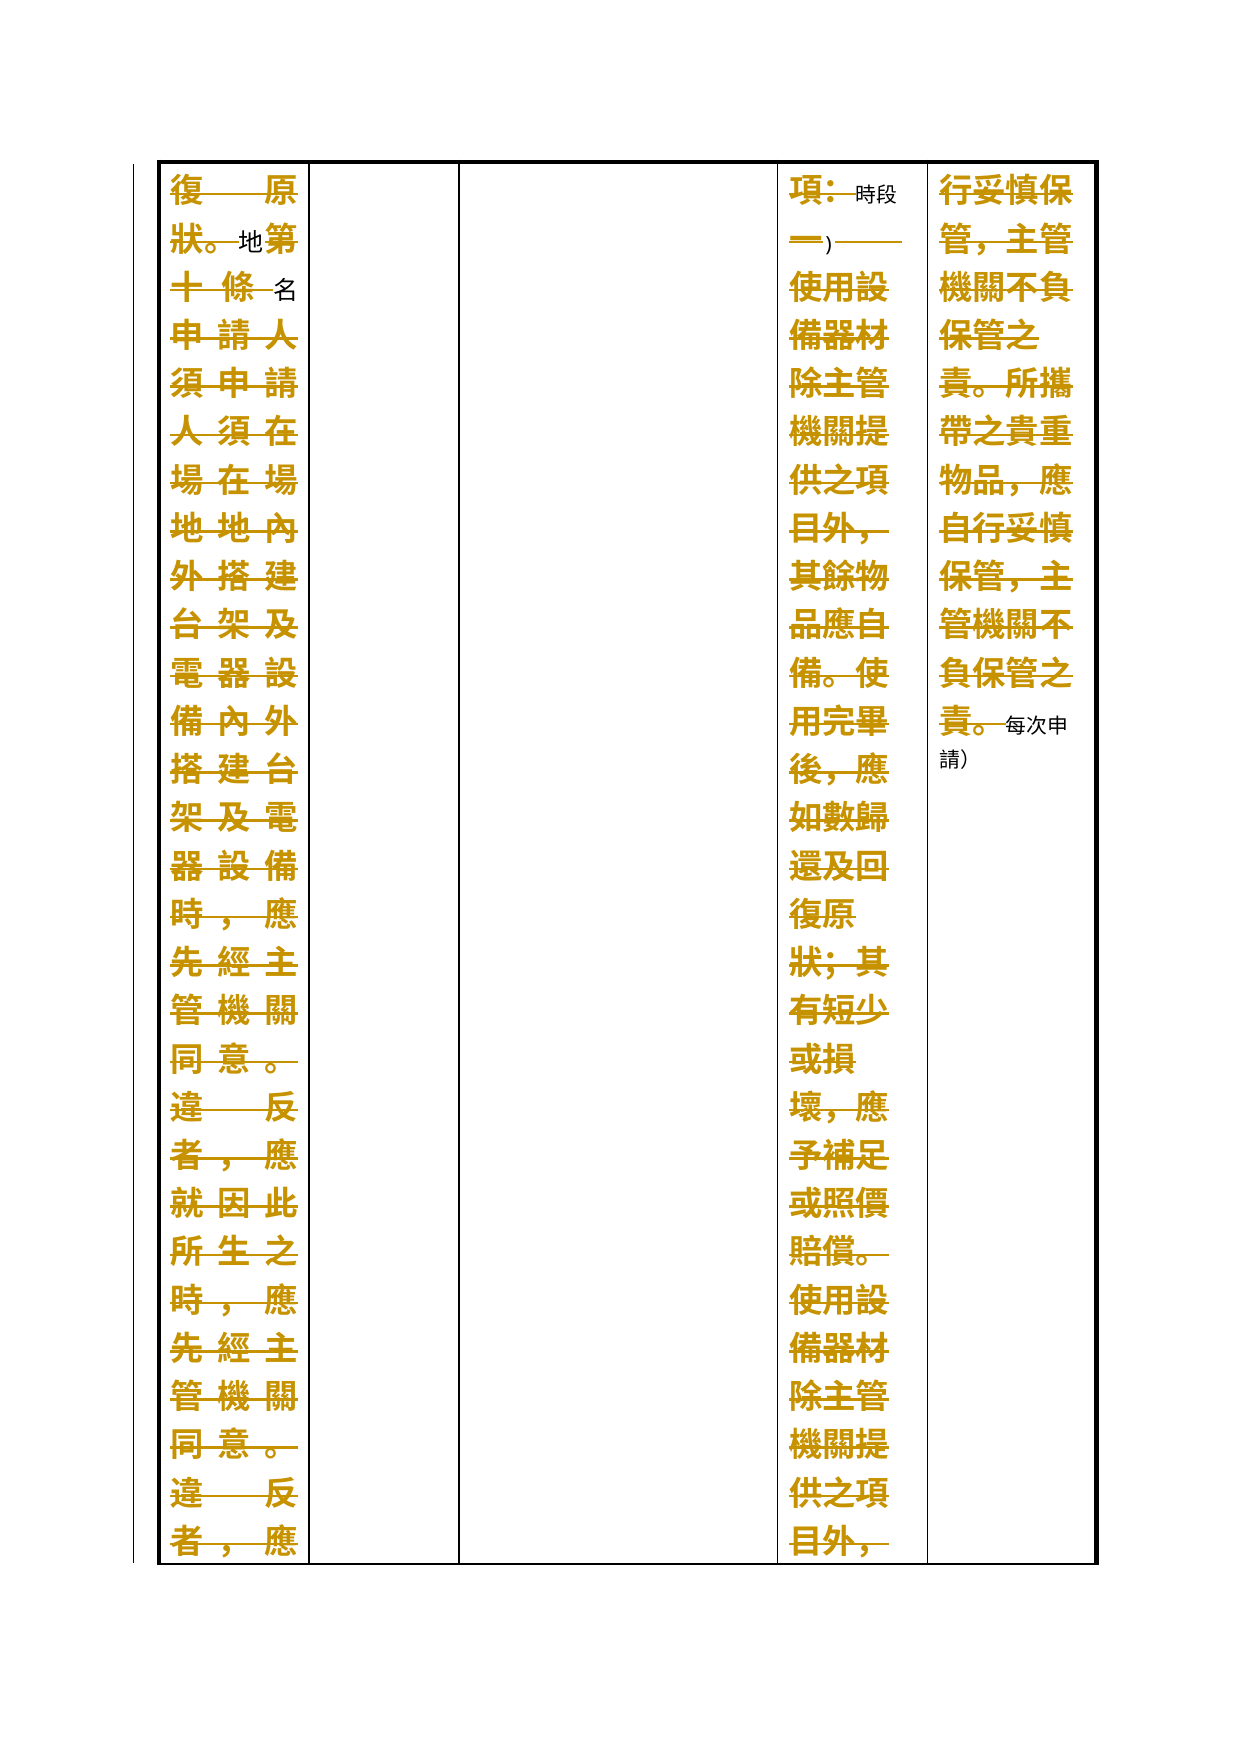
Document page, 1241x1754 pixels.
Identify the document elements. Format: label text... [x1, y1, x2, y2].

table_header 保證金 ( 新臺幣：元/每次申請） [928, 164, 1094, 1563]
table_header 場地名稱 [161, 164, 308, 1563]
table_header [310, 164, 458, 1563]
table_header [460, 164, 777, 1563]
table_header 場地使用費( 新臺幣：元/時段) [778, 164, 927, 1563]
